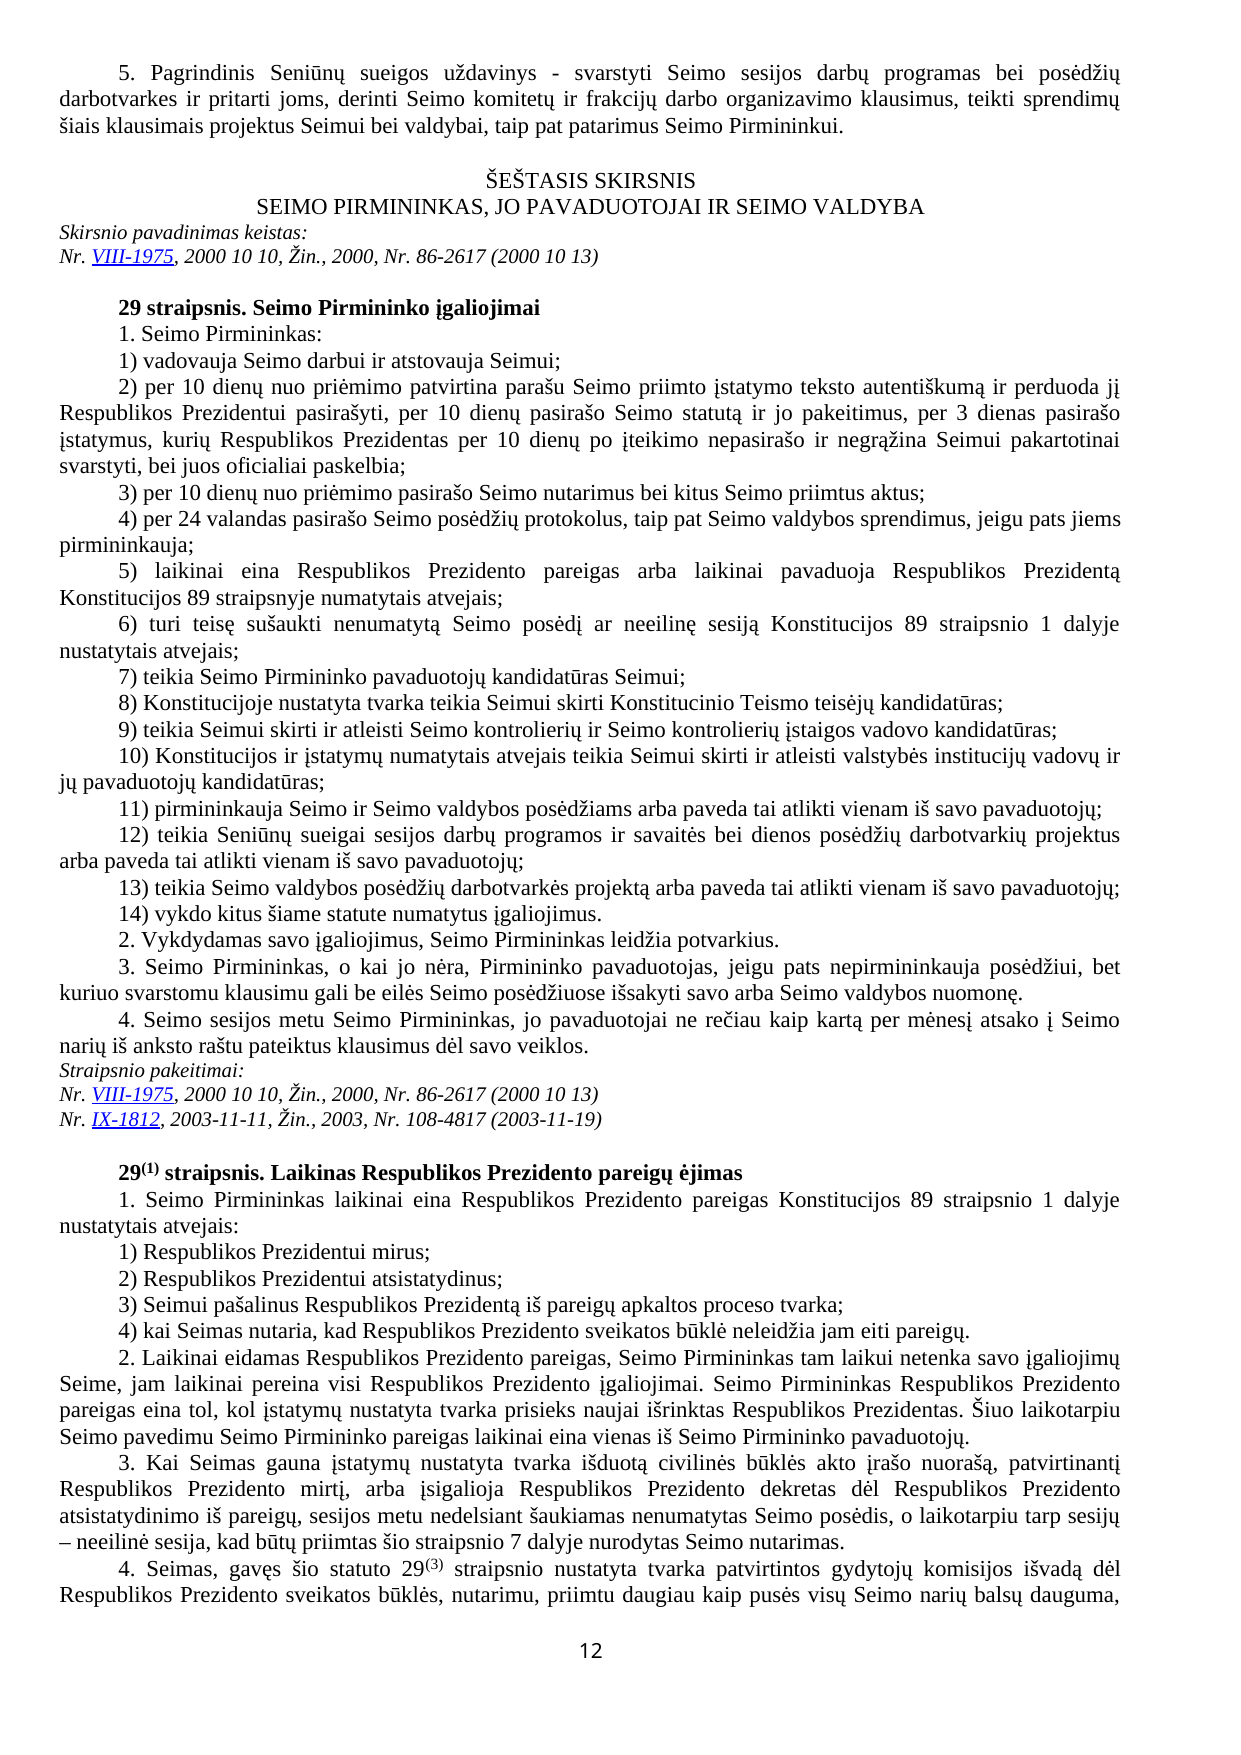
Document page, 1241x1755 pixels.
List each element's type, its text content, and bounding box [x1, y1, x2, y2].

text 5) laikinai eina Respublikos Prezidento pareigas arba laikinai pavaduoja Respublikos Prezidentą Konstitucijos 89 straipsnyje numatytais atvejais; [59, 558, 1122, 610]
text 5. Pagrindinis Seniūnų sueigos uždavinys - svarstyti Seimo sesijos darbų programas bei posėdžių darbotvarkes ir pritarti joms, derinti Seimo komitetų ir frakcijų darbo organizavimo klausimus, teikti sprendimų šiais klausimais projektus Seimui bei valdybai, taip pat patarimus Seimo Pirmininkui. [59, 59, 1122, 138]
text 1) vadovauja Seimo darbui ir atstovauja Seimui; [59, 347, 1122, 373]
text 4) kai Seimas nutaria, kad Respublikos Prezidento sveikatos būklė neleidžia jam eiti pareigų. [59, 1317, 1122, 1344]
text Nr. VIII-1975, 2000 10 10, Žin., 2000, Nr. 86-2617 (2000 10 13) [59, 244, 1122, 268]
text 1) Respublikos Prezidentui mirus; [59, 1238, 1122, 1265]
text 3. Seimo Pirmininkas, o kai jo nėra, Pirmininko pavaduotojas, jeigu pats nepirmininkauja posėdžiui, bet kuriuo svarstomu klausimu gali be eilės Seimo posėdžiuose išsakyti savo arba Seimo valdybos nuomonę. [59, 953, 1122, 1006]
text 3) per 10 dienų nuo priėmimo pasirašo Seimo nutarimus bei kitus Seimo priimtus aktus; [59, 478, 1122, 505]
text 4. Seimo sesijos metu Seimo Pirmininkas, jo pavaduotojai ne rečiau kaip kartą per mėnesį atsako į Seimo narių iš anksto raštu pateiktus klausimus dėl savo veiklos. [59, 1006, 1122, 1058]
text 13) teikia Seimo valdybos posėdžių darbotvarkės projektą arba paveda tai atlikti vienam iš savo pavaduotojų; [59, 874, 1122, 900]
text SEIMO PIRMININKAS, JO PAVADUOTOJAI IR SEIMO VALDYBA [59, 193, 1122, 219]
text 14) vykdo kitus šiame statute numatytus įgaliojimus. [59, 900, 1122, 927]
text 4. Seimas, gavęs šio statuto 29(3) straipsnio nustatyta tvarka patvirtintos gydytojų komisijos išvadą dėl Respublikos Prezidento sveikatos būklės, nutarimu, priimtu daugiau kaip pusės visų Seimo narių balsų dauguma, [59, 1554, 1122, 1607]
text ŠEŠTASIS SKIRSNIS [59, 167, 1122, 193]
text 8) Konstitucijoje nustatyta tvarka teikia Seimui skirti Konstitucinio Teismo teisėjų kandidatūras; [59, 689, 1122, 716]
text 1. Seimo Pirmininkas laikinai eina Respublikos Prezidento pareigas Konstitucijos 89 straipsnio 1 dalyje nustatytais atvejais: [59, 1186, 1122, 1238]
text Skirsnio pavadinimas keistas: [59, 219, 1122, 244]
text 6) turi teisę sušaukti nenumatytą Seimo posėdį ar neeilinę sesiją Konstitucijos 89 straipsnio 1 dalyje nustatytais atvejais; [59, 610, 1122, 663]
text Straipsnio pakeitimai: [59, 1058, 1122, 1082]
text 7) teikia Seimo Pirmininko pavaduotojų kandidatūras Seimui; [59, 663, 1122, 689]
text 12) teikia Seniūnų sueigai sesijos darbų programos ir savaitės bei dienos posėdžių darbotvarkių projektus arba paveda tai atlikti vienam iš savo pavaduotojų; [59, 821, 1122, 874]
text 11) pirmininkauja Seimo ir Seimo valdybos posėdžiams arba paveda tai atlikti vienam iš savo pavaduotojų; [59, 795, 1122, 821]
text 4) per 24 valandas pasirašo Seimo posėdžių protokolus, taip pat Seimo valdybos sprendimus, jeigu pats jiems pirmininkauja; [59, 505, 1122, 558]
text 2) Respublikos Prezidentui atsistatydinus; [59, 1265, 1122, 1291]
text 3) Seimui pašalinus Respublikos Prezidentą iš pareigų apkaltos proceso tvarka; [59, 1291, 1122, 1317]
text 29(1) straipsnis. Laikinas Respublikos Prezidento pareigų ėjimas [59, 1159, 1122, 1186]
text Nr. IX-1812, 2003-11-11, Žin., 2003, Nr. 108-4817 (2003-11-19) [59, 1106, 1122, 1131]
text 9) teikia Seimui skirti ir atleisti Seimo kontrolierių ir Seimo kontrolierių įstaigos vadovo kandidatūras; [59, 716, 1122, 742]
text 29 straipsnis. Seimo Pirmininko įgaliojimai [59, 294, 1122, 320]
text 3. Kai Seimas gauna įstatymų nustatyta tvarka išduotą civilinės būklės akto įrašo nuorašą, patvirtinantį Respublikos Prezidento mirtį, arba įsigalioja Respublikos Prezidento dekretas dėl Respublikos Prezidento atsistatydinimo iš pareigų, sesijos metu nedelsiant šaukiamas nenumatytas Seimo posėdis, o laikotarpiu tarp sesijų – neeilinė sesija, kad būtų priimtas šio straipsnio 7 dalyje nurodytas Seimo nutarimas. [59, 1449, 1122, 1554]
text 2. Vykdydamas savo įgaliojimus, Seimo Pirmininkas leidžia potvarkius. [59, 927, 1122, 953]
text 10) Konstitucijos ir įstatymų numatytais atvejais teikia Seimui skirti ir atleisti valstybės institucijų vadovų ir jų pavaduotojų kandidatūras; [59, 742, 1122, 795]
text 2) per 10 dienų nuo priėmimo patvirtina parašu Seimo priimto įstatymo teksto autentiškumą ir perduoda jį Respublikos Prezidentui pasirašyti, per 10 dienų pasirašo Seimo statutą ir jo pakeitimus, per 3 dienas pasirašo įstatymus, kurių Respublikos Prezidentas per 10 dienų po įteikimo nepasirašo ir negrąžina Seimui pakartotinai svarstyti, bei juos oficialiai paskelbia; [59, 373, 1122, 478]
text 1. Seimo Pirmininkas: [59, 320, 1122, 347]
text 2. Laikinai eidamas Respublikos Prezidento pareigas, Seimo Pirmininkas tam laikui netenka savo įgaliojimų Seime, jam laikinai pereina visi Respublikos Prezidento įgaliojimai. Seimo Pirmininkas Respublikos Prezidento pareigas eina tol, kol įstatymų nustatyta tvarka prisieks naujai išrinktas Respublikos Prezidentas. Šiuo laikotarpiu Seimo pavedimu Seimo Pirmininko pareigas laikinai eina vienas iš Seimo Pirmininko pavaduotojų. [59, 1344, 1122, 1449]
text Nr. VIII-1975, 2000 10 10, Žin., 2000, Nr. 86-2617 (2000 10 13) [59, 1082, 1122, 1106]
